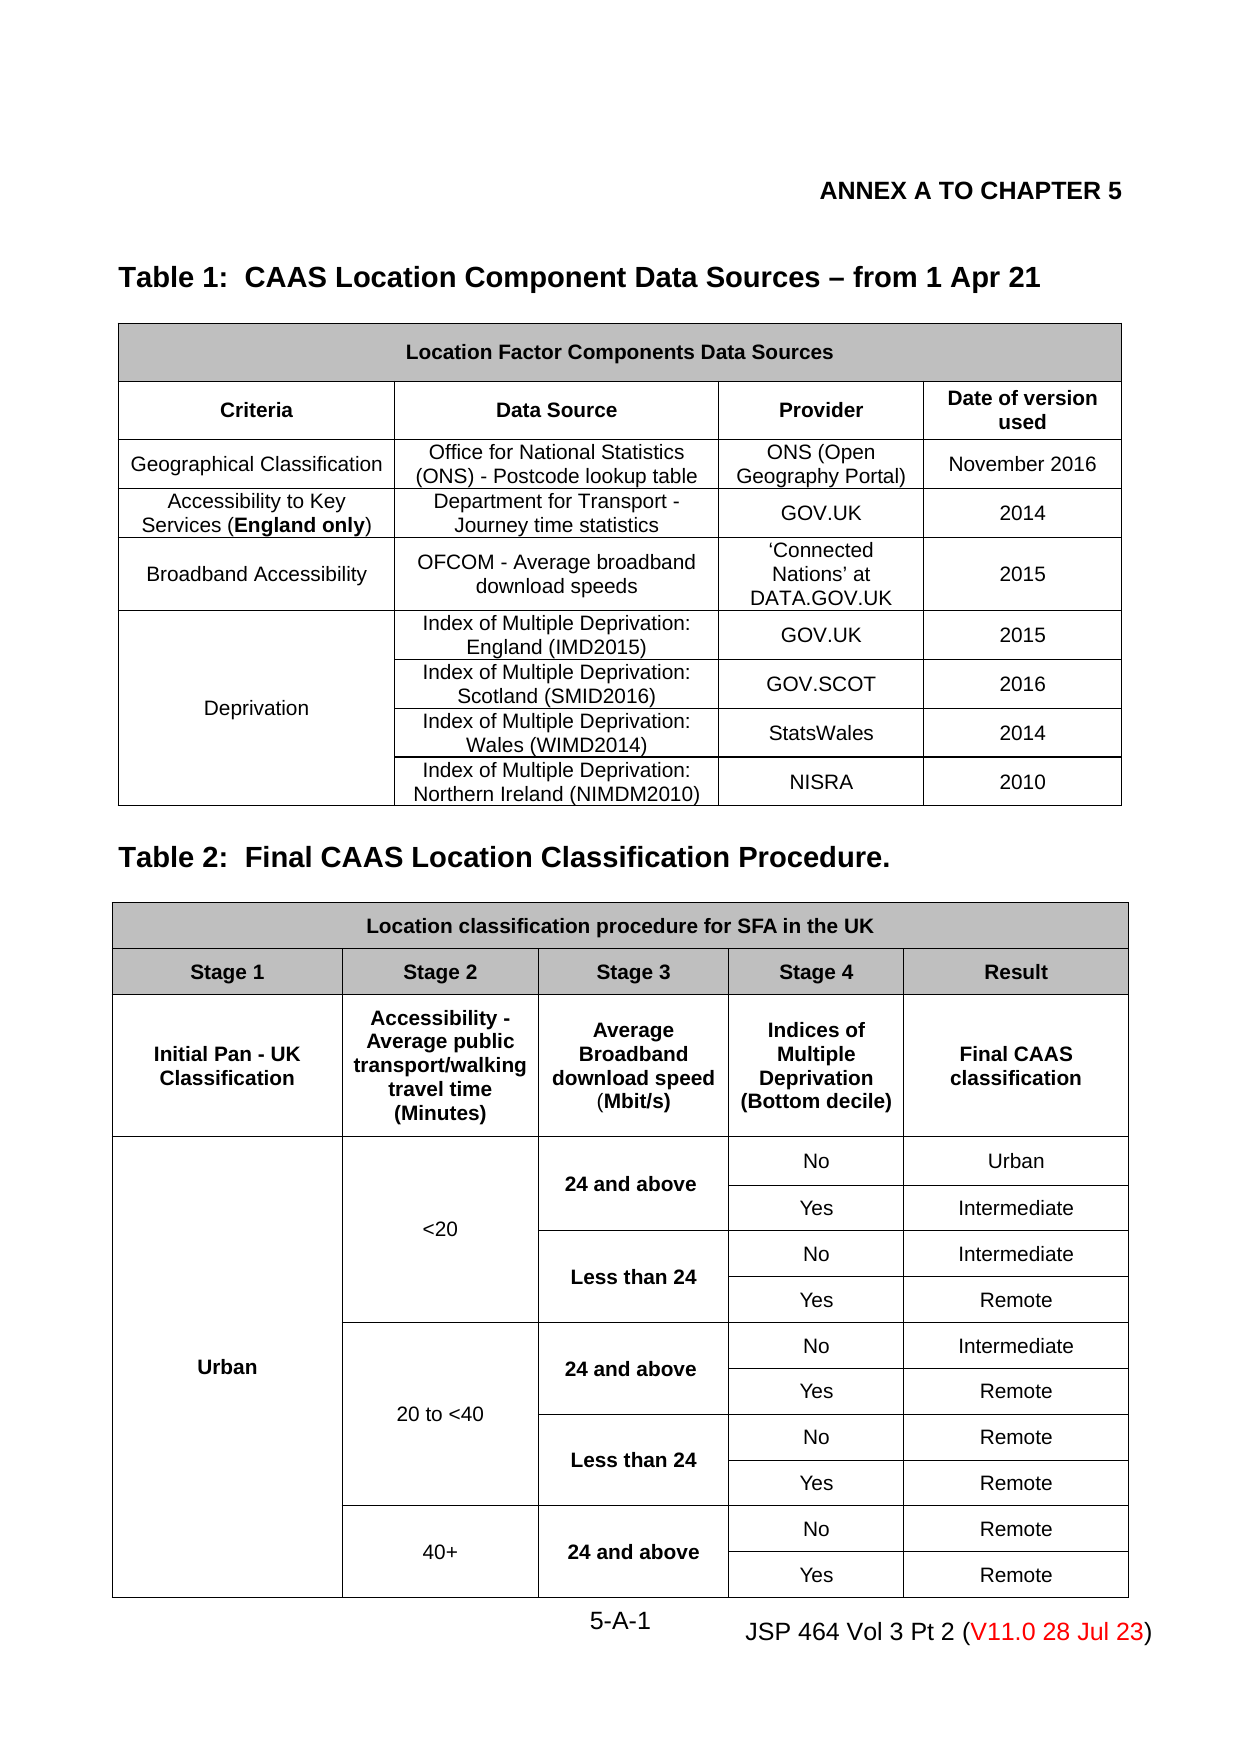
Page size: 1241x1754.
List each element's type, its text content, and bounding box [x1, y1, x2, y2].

table_cell Date of version used [924, 382, 1121, 439]
table_cell Initial Pan - UK Classification [113, 995, 342, 1136]
table_cell Remote [904, 1506, 1128, 1551]
table_cell No [729, 1506, 903, 1551]
table_cell Yes [729, 1552, 903, 1597]
table_cell Department for Transport -Journey time statistics [395, 489, 718, 537]
table_cell GOV.UK [719, 611, 923, 658]
table_cell 24 and above [539, 1323, 728, 1414]
table_cell Urban [113, 1137, 342, 1597]
table_cell Data Source [395, 382, 718, 439]
text Table 1: CAAS Location Component Data Sources – from 1 Apr 21 [118, 260, 1122, 294]
table_cell Index of Multiple Deprivation: Scotland (SMID2016) [395, 660, 718, 707]
table_cell Accessibility - Average public transport/walking travel time (Minutes) [343, 995, 538, 1136]
text Table 2: Final CAAS Location Classification Procedure. [118, 840, 1122, 873]
table_cell Deprivation [119, 611, 394, 805]
table_cell Intermediate [904, 1323, 1128, 1368]
table_cell 2016 [924, 660, 1121, 707]
table_cell Yes [729, 1461, 903, 1505]
table_cell Less than 24 [539, 1231, 728, 1322]
table_header Location Factor Components Data Sources [119, 324, 1121, 381]
table_cell No [729, 1415, 903, 1459]
table_cell Intermediate [904, 1231, 1128, 1276]
table_cell 24 and above [539, 1506, 728, 1597]
text ANNEX A TO CHAPTER 5 [118, 176, 1122, 205]
table_cell Final CAAS classification [904, 995, 1128, 1136]
table_cell <20 [343, 1137, 538, 1322]
table_cell Criteria [119, 382, 394, 439]
table_cell Index of Multiple Deprivation: England (IMD2015) [395, 611, 718, 658]
table_cell Stage 1 [113, 949, 342, 994]
table_cell Result [904, 949, 1128, 994]
table_cell Geographical Classification [119, 440, 394, 488]
table_cell Yes [729, 1277, 903, 1322]
table_cell Stage 2 [343, 949, 538, 994]
table_cell OFCOM - Average broadband download speeds [395, 538, 718, 609]
table_cell Index of Multiple Deprivation: Wales (WIMD2014) [395, 709, 718, 756]
table_cell NISRA [719, 758, 923, 805]
table_cell 2015 [924, 538, 1121, 609]
table_cell Broadband Accessibility [119, 538, 394, 609]
table_cell Average Broadband download speed (Mbit/s) [539, 995, 728, 1136]
table_cell Intermediate [904, 1186, 1128, 1230]
table_cell ONS (Open Geography Portal) [719, 440, 923, 488]
table_cell 2014 [924, 489, 1121, 537]
table_cell Less than 24 [539, 1415, 728, 1505]
table_cell Stage 3 [539, 949, 728, 994]
table_cell Urban [904, 1137, 1128, 1184]
table_cell Yes [729, 1186, 903, 1230]
table_cell 2010 [924, 758, 1121, 805]
table_cell Remote [904, 1277, 1128, 1322]
table_cell 2014 [924, 709, 1121, 756]
table_cell StatsWales [719, 709, 923, 756]
table_cell No [729, 1137, 903, 1184]
table_cell Yes [729, 1369, 903, 1414]
table_cell Office for National Statistics (ONS) - Postcode lookup table [395, 440, 718, 488]
table_cell 24 and above [539, 1137, 728, 1230]
table_cell 2015 [924, 611, 1121, 658]
table_cell Accessibility to Key Services (England only) [119, 489, 394, 537]
table_cell Remote [904, 1415, 1128, 1459]
table_cell 40+ [343, 1506, 538, 1597]
table_cell Stage 4 [729, 949, 903, 994]
table_cell Provider [719, 382, 923, 439]
table_cell Remote [904, 1552, 1128, 1597]
table_cell GOV.UK [719, 489, 923, 537]
table_cell Indices of Multiple Deprivation (Bottom decile) [729, 995, 903, 1136]
table_cell Remote [904, 1369, 1128, 1414]
table_cell GOV.SCOT [719, 660, 923, 707]
table_cell November 2016 [924, 440, 1121, 488]
table_cell Remote [904, 1461, 1128, 1505]
table_cell Index of Multiple Deprivation: Northern Ireland (NIMDM2010) [395, 758, 718, 805]
table_cell 20 to <40 [343, 1323, 538, 1505]
table_cell No [729, 1231, 903, 1276]
table_header Location classification procedure for SFA in the UK [113, 903, 1128, 948]
table_cell No [729, 1323, 903, 1368]
table_cell ‘Connected Nations’ at DATA.GOV.UK [719, 538, 923, 609]
